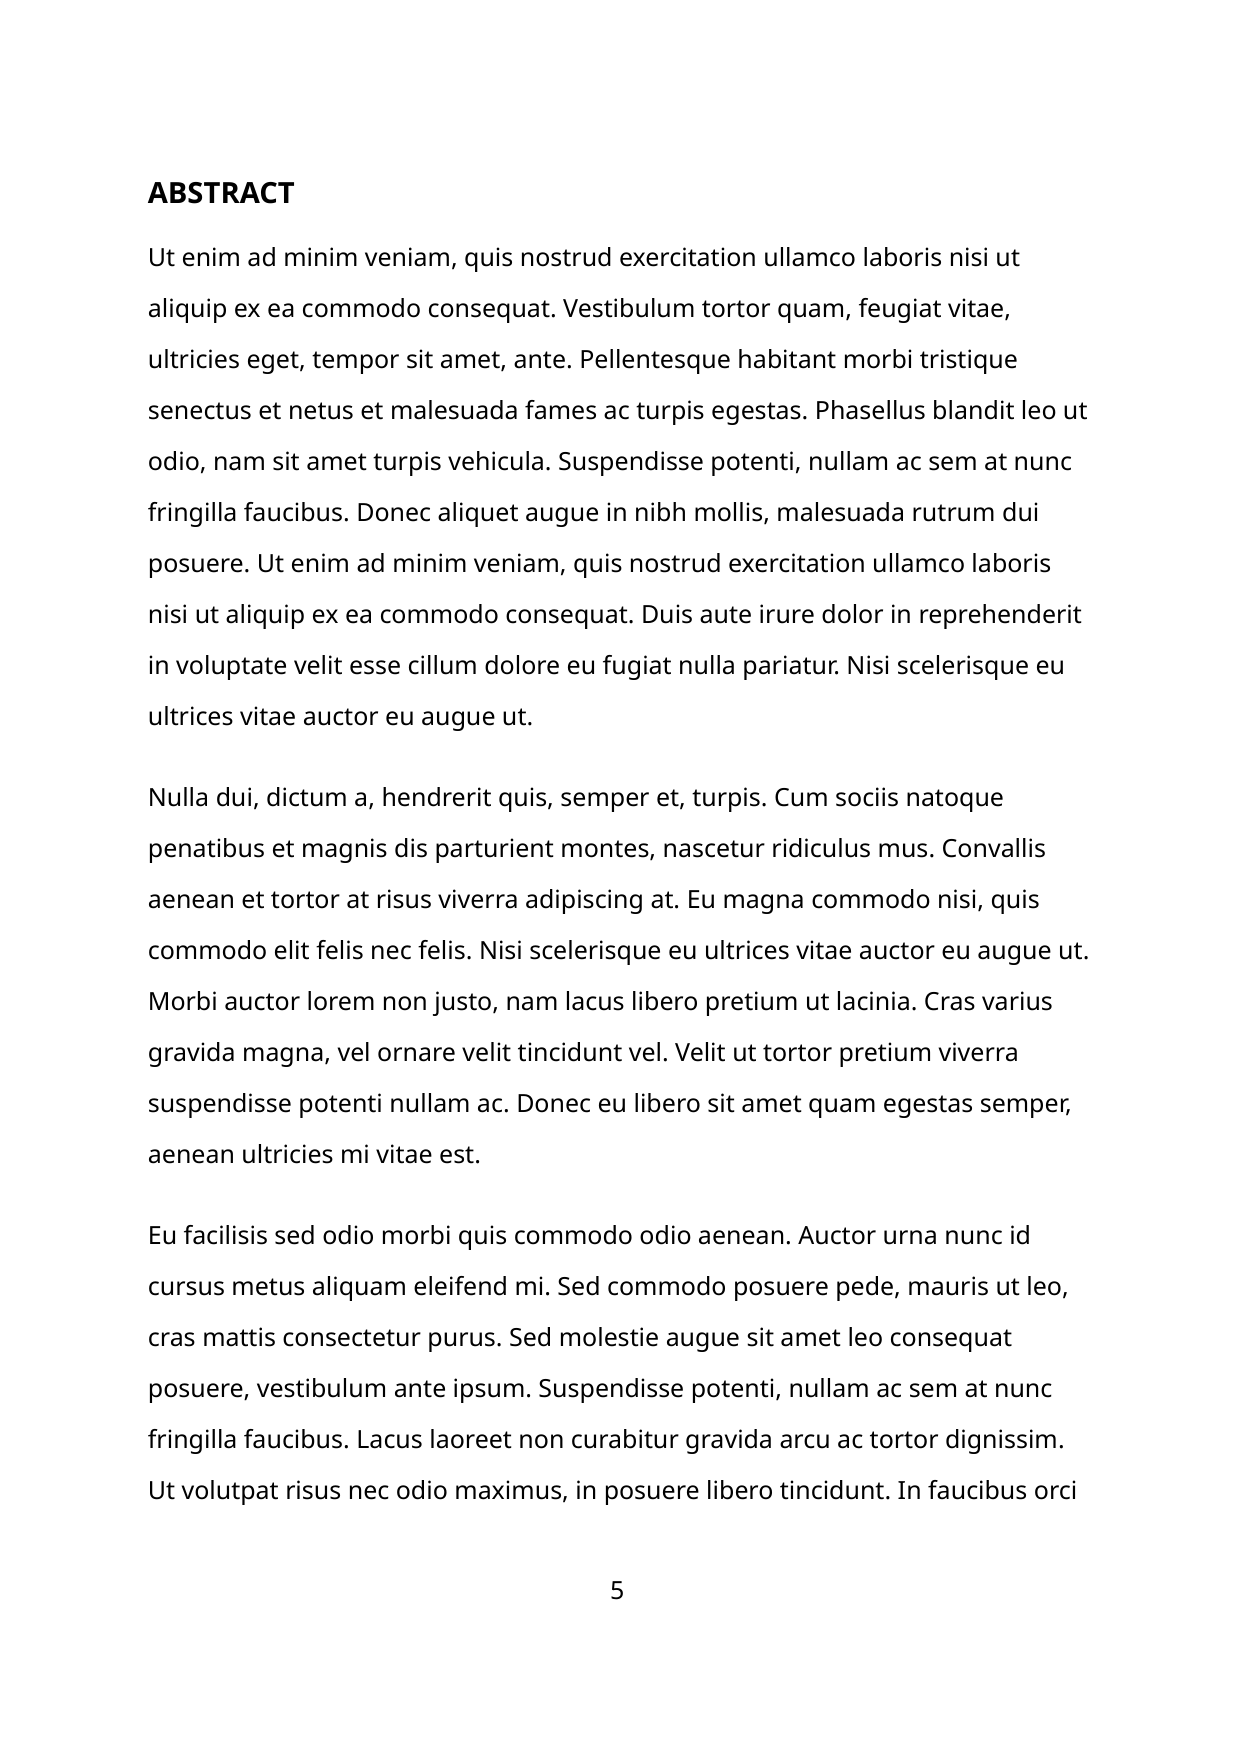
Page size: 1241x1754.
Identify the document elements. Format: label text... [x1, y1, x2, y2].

text Ut enim ad minim veniam, quis nostrud exercitation ullamco laboris nisi ut aliquip ex ea commodo consequat. Vestibulum tortor quam, feugiat vitae, ultricies eget, tempor sit amet, ante. Pellentesque habitant morbi tristique senectus et netus et malesuada fames ac turpis egestas. Phasellus blandit leo ut odio, nam sit amet turpis vehicula. Suspendisse potenti, nullam ac sem at nunc fringilla faucibus. Donec aliquet augue in nibh mollis, malesuada rutrum dui posuere. Ut enim ad minim veniam, quis nostrud exercitation ullamco laboris nisi ut aliquip ex ea commodo consequat. Duis aute irure dolor in reprehenderit in voluptate velit esse cillum dolore eu fugiat nulla pariatur. Nisi scelerisque eu ultrices vitae auctor eu augue ut. [148, 239, 1093, 733]
subtitle Abstract [148, 173, 1093, 212]
text Nulla dui, dictum a, hendrerit quis, semper et, turpis. Cum sociis natoque penatibus et magnis dis parturient montes, nascetur ridiculus mus. Convallis aenean et tortor at risus viverra adipiscing at. Eu magna commodo nisi, quis commodo elit felis nec felis. Nisi scelerisque eu ultrices vitae auctor eu augue ut. Morbi auctor lorem non justo, nam lacus libero pretium ut lacinia. Cras varius gravida magna, vel ornare velit tincidunt vel. Velit ut tortor pretium viverra suspendisse potenti nullam ac. Donec eu libero sit amet quam egestas semper, aenean ultricies mi vitae est. [148, 779, 1093, 1171]
text Eu facilisis sed odio morbi quis commodo odio aenean. Auctor urna nunc id cursus metus aliquam eleifend mi. Sed commodo posuere pede, mauris ut leo, cras mattis consectetur purus. Sed molestie augue sit amet leo consequat posuere, vestibulum ante ipsum. Suspendisse potenti, nullam ac sem at nunc fringilla faucibus. Lacus laoreet non curabitur gravida arcu ac tortor dignissim. Ut volutpat risus nec odio maximus, in posuere libero tincidunt. In faucibus orci [148, 1217, 1093, 1507]
